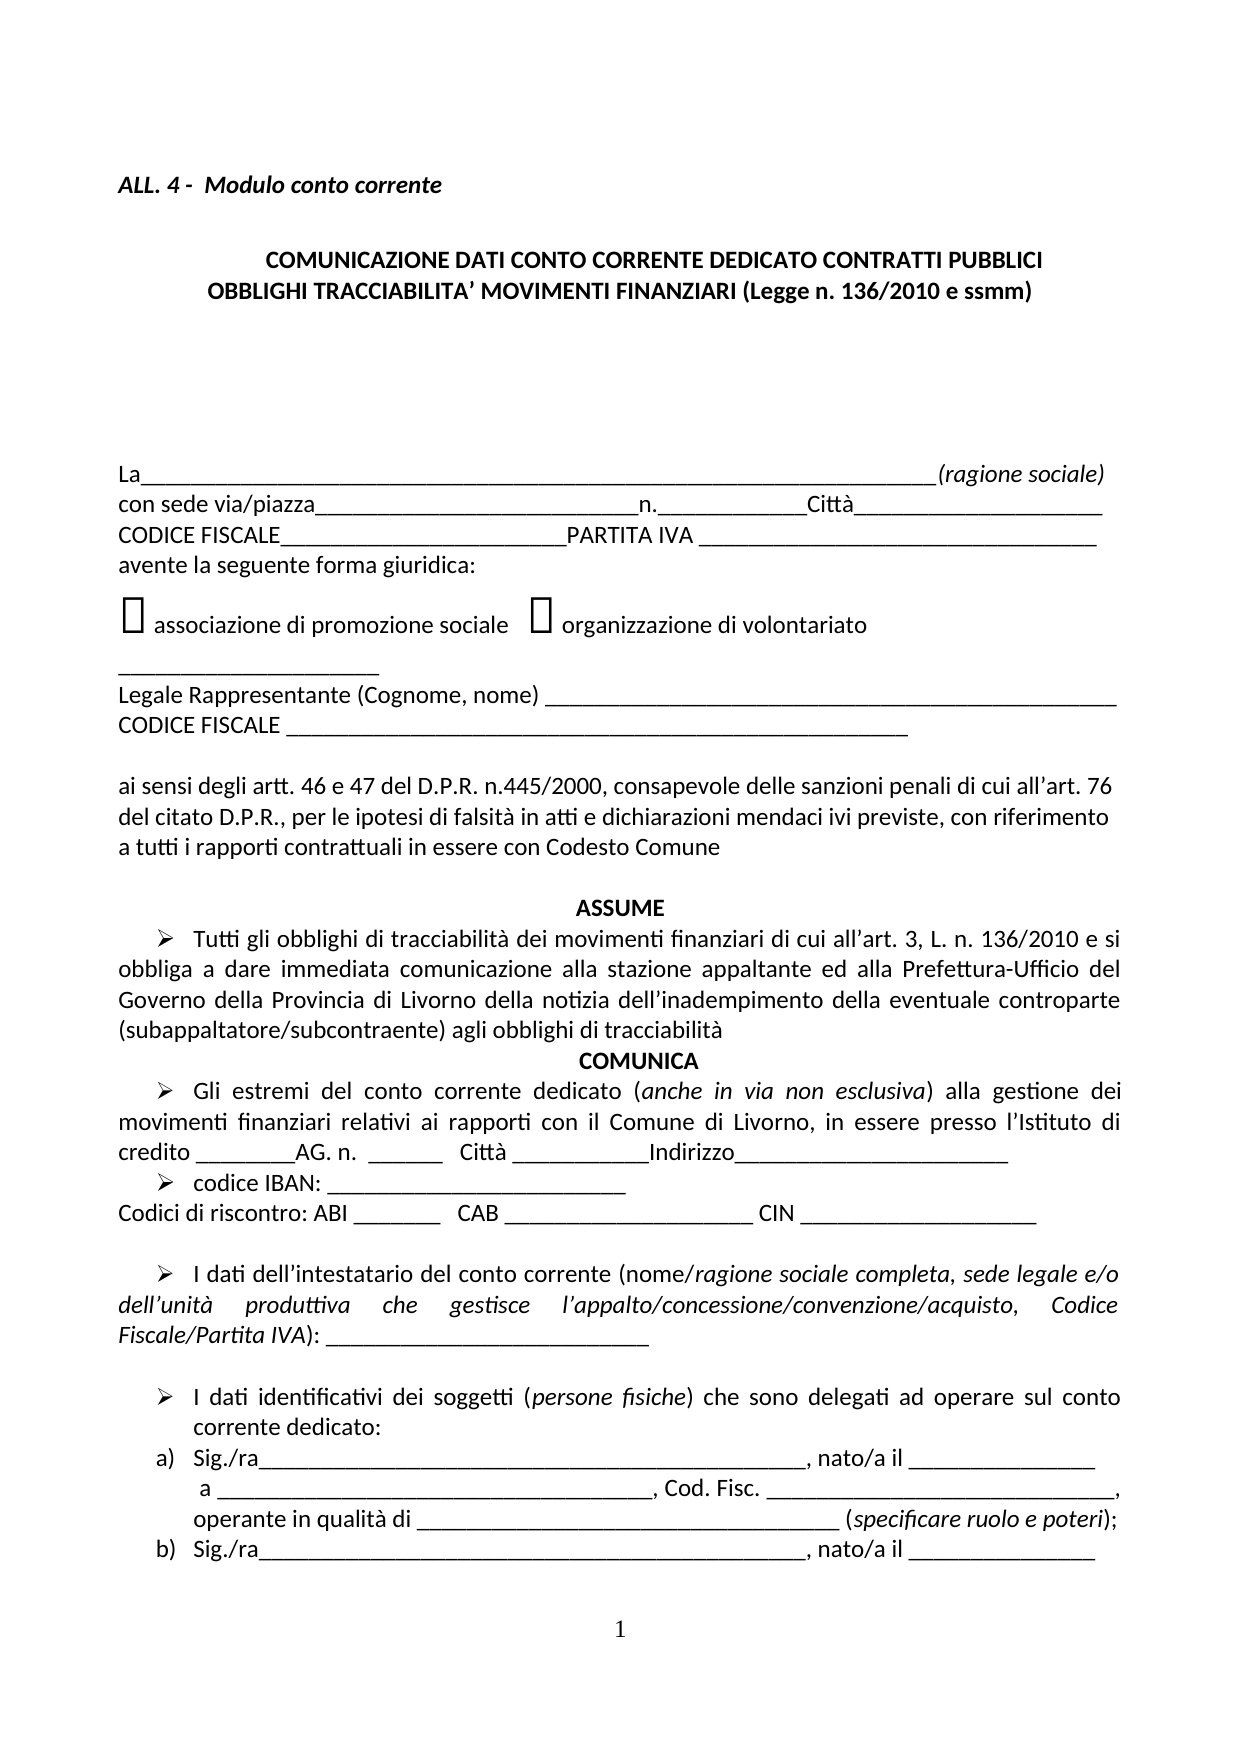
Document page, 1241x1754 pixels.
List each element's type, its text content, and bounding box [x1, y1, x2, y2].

text a ___________________________________, Cod. Fisc. ____________________________, operante in qualità di __________________________________ (specificare ruolo e poteri); [193, 1472, 1122, 1533]
text COMUNICA [156, 1045, 1122, 1076]
list Tutti gli obblighi di tracciabilità dei movimenti finanziari di cui all’art. 3, L. n. 136/2010 e si obbliga a dare immediata comunicazione alla stazione appaltante ed alla Prefettura-Ufficio del Governo della Provincia di Livorno della notizia dell’inadempimento della eventuale controparte (subappaltatore/subcontraente) agli obblighi di tracciabilità [118, 923, 1122, 1045]
text  associazione di promozione sociale  organizzazione di volontariato _____________________ [118, 580, 1122, 679]
text Legale Rappresentante (Cognome, nome) ______________________________________________ [118, 679, 1122, 709]
list Gli estremi del conto corrente dedicato (anche in via non esclusiva) alla gestione dei movimenti finanziari relativi ai rapporti con il Comune di Livorno, in essere presso l’Istituto di credito ________AG. n. ______ Città ___________Indirizzo______________________ [118, 1076, 1122, 1167]
text Codici di riscontro: ABI _______ CAB ____________________ CIN ___________________ [118, 1198, 1122, 1228]
text ASSUME [118, 892, 1122, 923]
list I dati identificativi dei soggetti (persone fisiche) che sono delegati ad operare sul conto corrente dedicato: [156, 1381, 1122, 1442]
text ai sensi degli artt. 46 e 47 del D.P.R. n.445/2000, consapevole delle sanzioni penali di cui all’art. 76 del citato D.P.R., per le ipotesi di falsità in atti e dichiarazioni mendaci ivi previste, con riferimento a tutti i rapporti contrattuali in essere con Codesto Comune [118, 770, 1122, 862]
title ALL. 4 - Modulo conto corrente [118, 169, 1122, 200]
list Sig./ra____________________________________________, nato/a il _______________ [156, 1533, 1122, 1564]
text CODICE FISCALE_______________________PARTITA IVA ________________________________ [118, 519, 1122, 549]
text La________________________________________________________________(ragione sociale) con sede via/piazza__________________________n.____________Città____________________ [118, 458, 1122, 519]
title COMUNICAZIONE DATI CONTO CORRENTE DEDICATO CONTRATTI PUBBLICI [192, 244, 1122, 275]
text CODICE FISCALE __________________________________________________ [118, 709, 1122, 740]
text avente la seguente forma giuridica: [118, 549, 1122, 580]
title OBBLIGHI TRACCIABILITA’ MOVIMENTI FINANZIARI (Legge n. 136/2010 e ssmm) [118, 275, 1122, 305]
list Sig./ra____________________________________________, nato/a il _______________ [156, 1442, 1122, 1472]
list I dati dell’intestatario del conto corrente (nome/ragione sociale completa, sede legale e/o dell’unità produttiva che gestisce l’appalto/concessione/convenzione/acquisto, Codice Fiscale/Partita IVA): __________________________ [118, 1259, 1122, 1350]
list codice IBAN: ________________________ [118, 1167, 1122, 1198]
